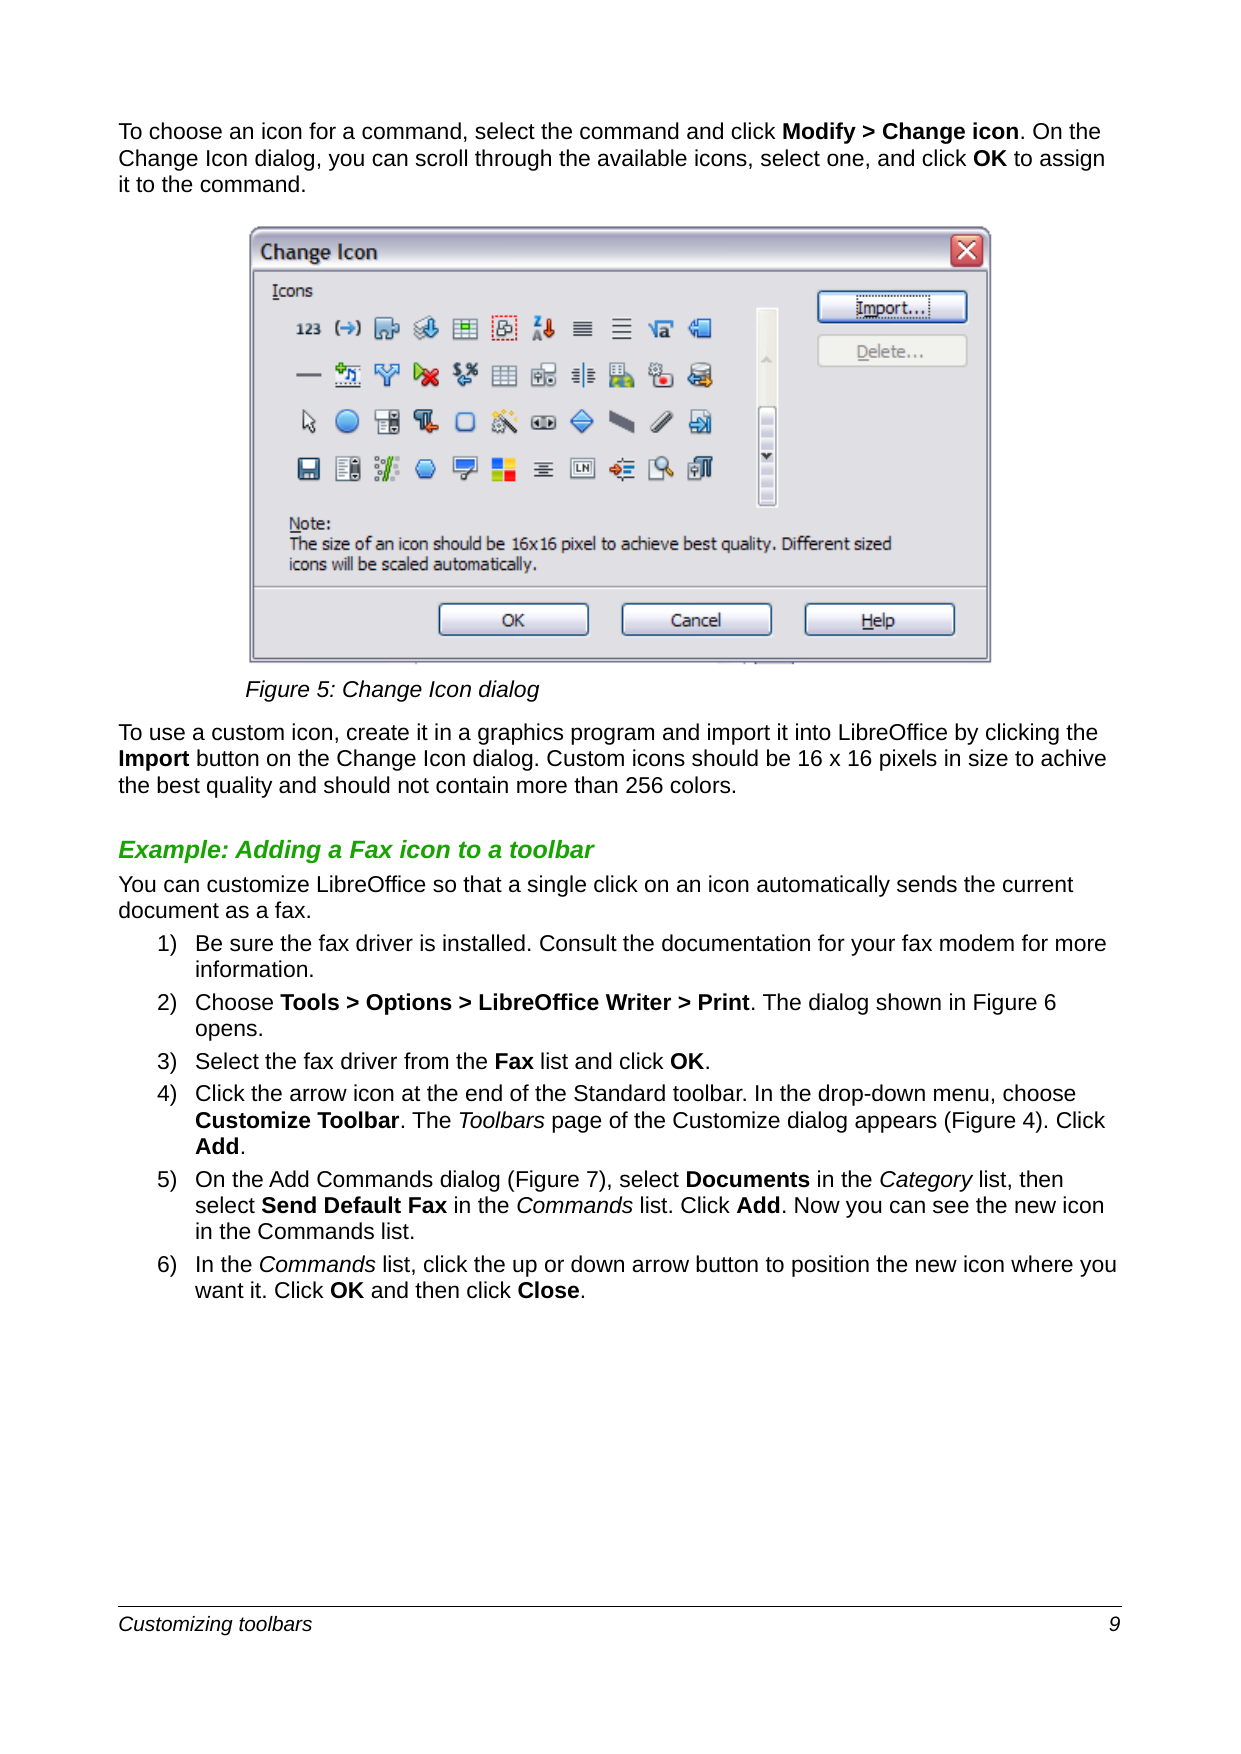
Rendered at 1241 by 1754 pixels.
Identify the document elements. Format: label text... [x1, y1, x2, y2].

picture [245, 222, 995, 669]
list Choose Tools > Options > LibreOffice Writer > Print. The dialog shown in Figure 6 opens. [177, 989, 1122, 1041]
list Be sure the fax driver is installed. Consult the documentation for your fax modem for more information. [177, 930, 1122, 982]
text To use a custom icon, create it in a graphics program and import it into LibreOffice by clicking the Import button on the Change Icon dialog. Custom icons should be 16 x 16 pixels in size to achive the best quality and should not contain more than 256 colors. [118, 719, 1122, 798]
subtitle Example: Adding a Fax icon to a toolbar [118, 836, 1122, 864]
list Click the arrow icon at the end of the Standard toolbar. In the drop-down menu, choose Customize Toolbar. The Toolbars page of the Customize dialog appears (Figure 4). Click Add. [177, 1080, 1122, 1159]
list You can customize LibreOffice so that a single click on an icon automatically sends the current document as a fax. [118, 871, 1122, 923]
text To choose an icon for a command, select the command and click Modify > Change icon. On the Change Icon dialog, you can scroll through the available icons, select one, and click OK to assign it to the command. [118, 118, 1122, 197]
text Figure 5: Change Icon dialog [245, 676, 995, 702]
list Select the fax driver from the Fax list and click OK. [177, 1048, 1122, 1074]
list In the Commands list, click the up or down arrow button to position the new icon where you want it. Click OK and then click Close. [177, 1251, 1122, 1303]
list On the Add Commands dialog (Figure 7), select Documents in the Category list, then select Send Default Fax in the Commands list. Click Add. Now you can see the new icon in the Commands list. [177, 1166, 1122, 1244]
